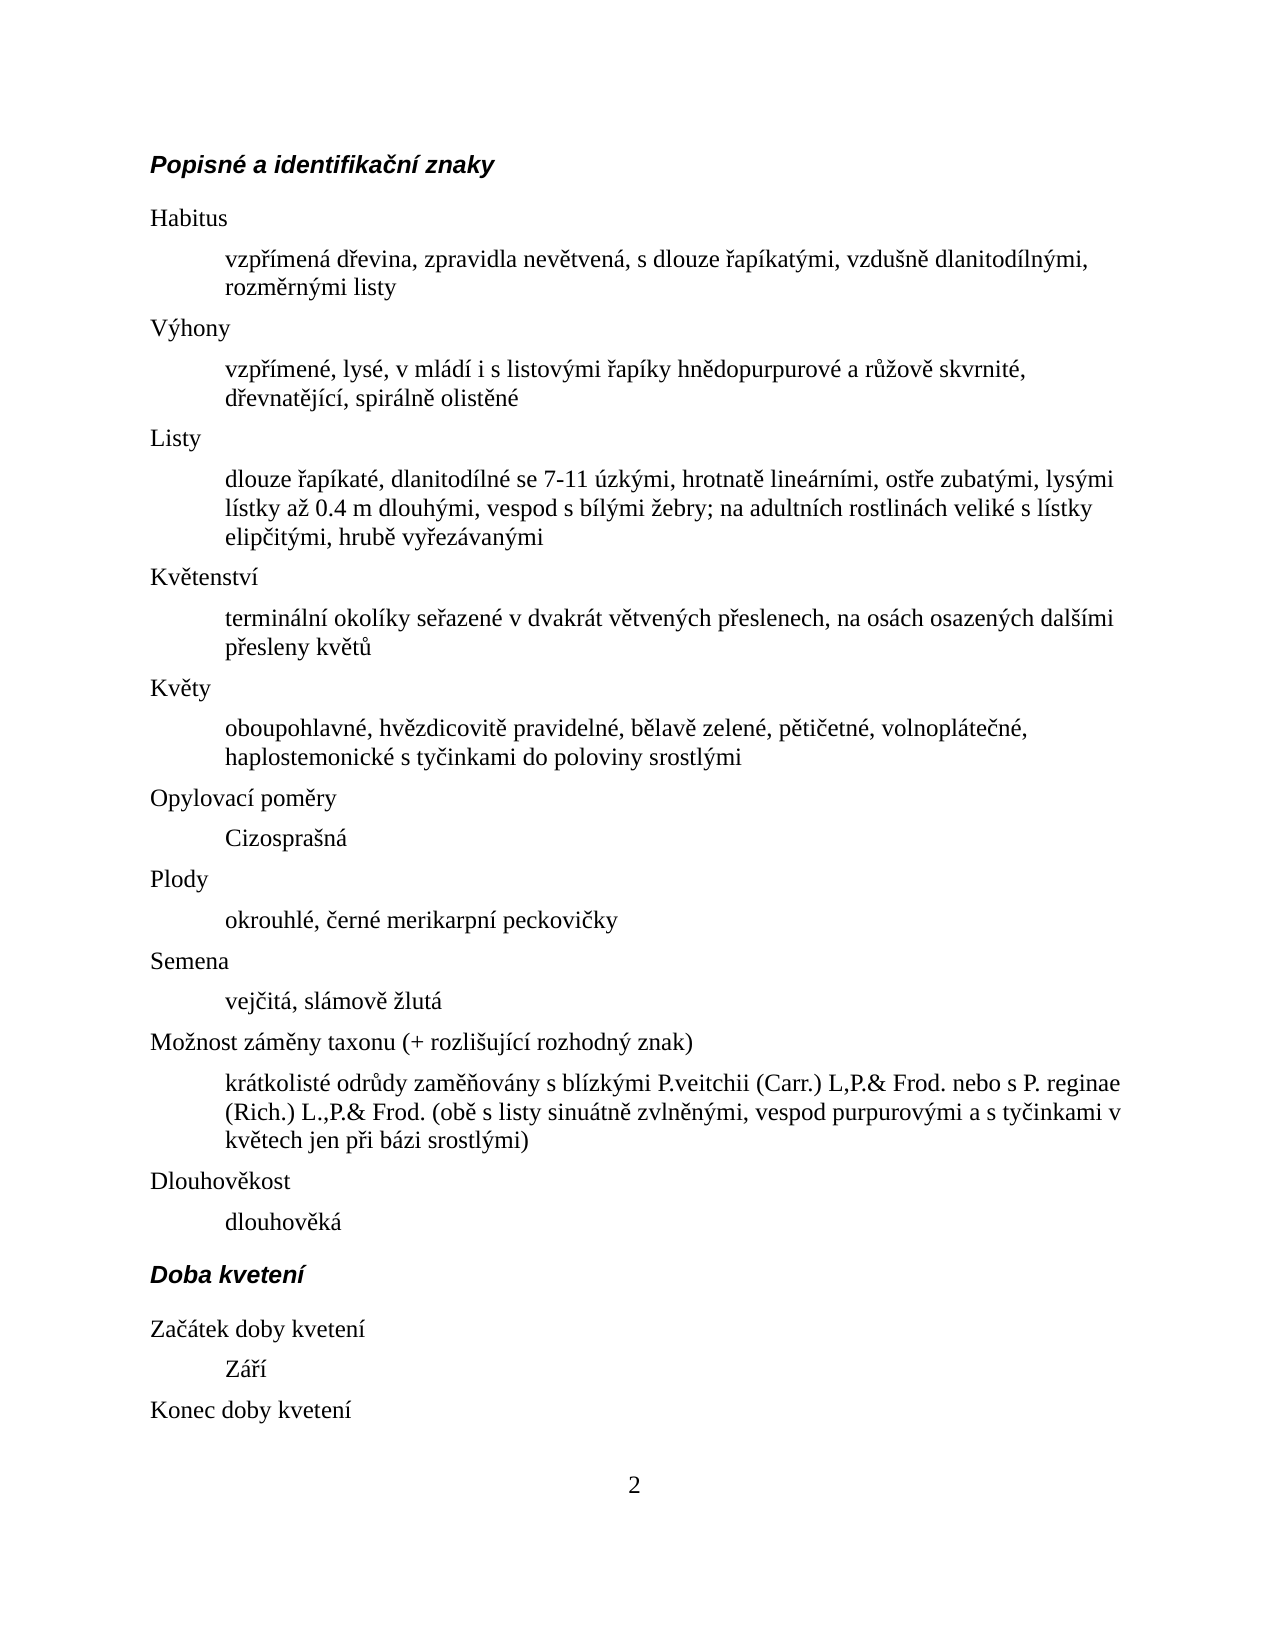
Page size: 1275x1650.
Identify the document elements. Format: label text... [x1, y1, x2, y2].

text Výhony [150, 313, 1125, 342]
text Cizosprašná [225, 823, 1125, 852]
text okrouhlé, černé merikarpní peckovičky [225, 905, 1125, 934]
text Opylovací poměry [150, 783, 1125, 812]
text Květenství [150, 562, 1125, 591]
text Plody [150, 864, 1125, 893]
text Konec doby kvetení [150, 1395, 1125, 1424]
text dlouze řapíkaté, dlanitodílné se 7-11 úzkými, hrotnatě lineárními, ostře zubatými, lysými lístky až 0.4 m dlouhými, vespod s bílými žebry; na adultních rostlinách veliké s lístky elipčitými, hrubě vyřezávanými [225, 464, 1125, 550]
text vzpřímená dřevina, zpravidla nevětvená, s dlouze řapíkatými, vzdušně dlanitodílnými, rozměrnými listy [225, 244, 1125, 301]
subtitle Popisné a identifikační znaky [150, 150, 1125, 178]
text Dlouhověkost [150, 1166, 1125, 1195]
text krátkolisté odrůdy zaměňovány s blízkými P.veitchii (Carr.) L,P.& Frod. nebo s P. reginae (Rich.) L.,P.& Frod. (obě s listy sinuátně zvlněnými, vespod purpurovými a s tyčinkami v květech jen při bázi srostlými) [225, 1068, 1125, 1154]
text Listy [150, 423, 1125, 452]
text oboupohlavné, hvězdicovitě pravidelné, bělavě zelené, pětičetné, volnoplátečné, haplostemonické s tyčinkami do poloviny srostlými [225, 713, 1125, 771]
text dlouhověká [225, 1207, 1125, 1236]
text Začátek doby kvetení [150, 1314, 1125, 1342]
text vejčitá, slámově žlutá [225, 986, 1125, 1015]
text terminální okolíky seřazené v dvakrát větvených přeslenech, na osách osazených dalšími přesleny květů [225, 603, 1125, 661]
subtitle Doba kvetení [150, 1261, 1125, 1289]
text Září [225, 1354, 1125, 1383]
text Semena [150, 946, 1125, 974]
text vzpřímené, lysé, v mládí i s listovými řapíky hnědopurpurové a růžově skvrnité, dřevnatějící, spirálně olistěné [225, 354, 1125, 411]
text Květy [150, 673, 1125, 701]
text Habitus [150, 203, 1125, 232]
text Možnost záměny taxonu (+ rozlišující rozhodný znak) [150, 1027, 1125, 1056]
